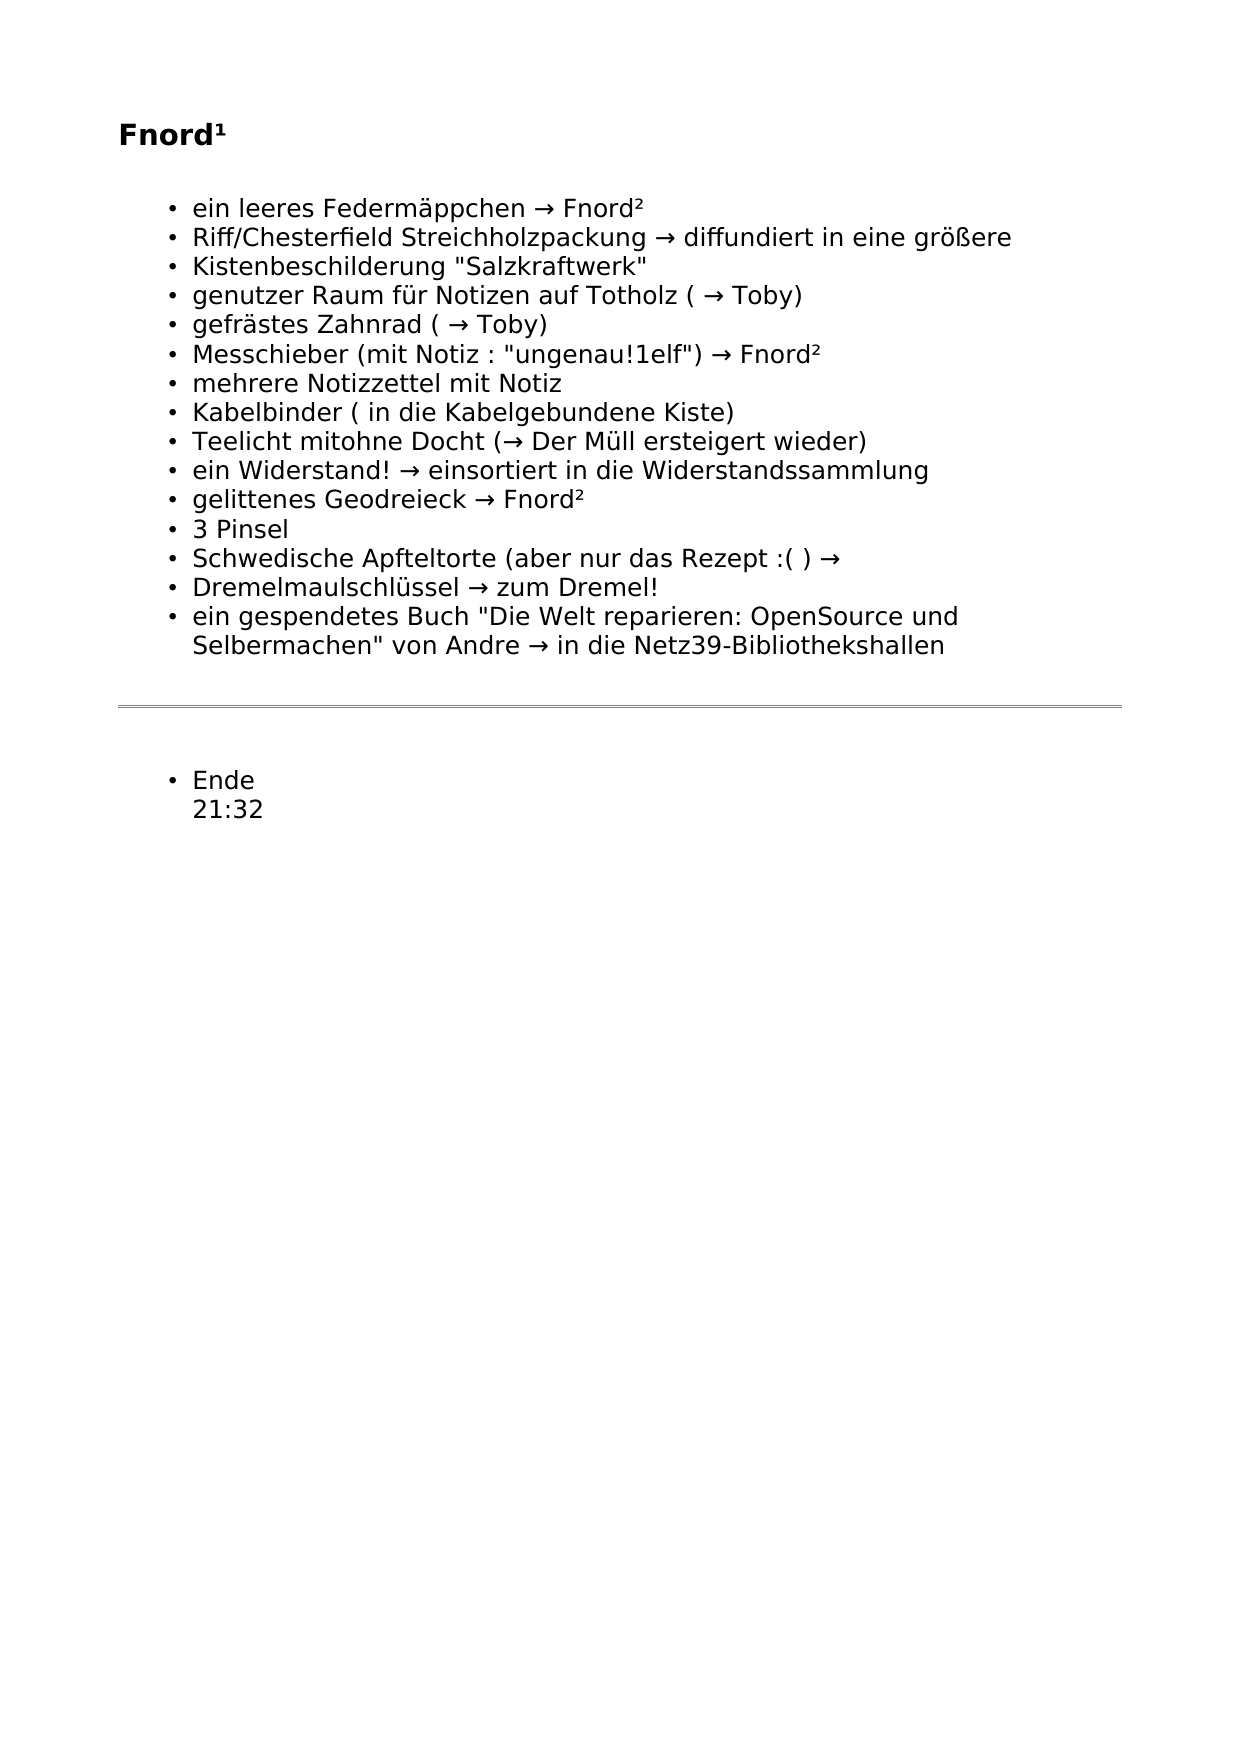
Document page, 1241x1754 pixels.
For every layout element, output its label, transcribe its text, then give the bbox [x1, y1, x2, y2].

list mehrere Notizzettel mit Notiz [177, 369, 1122, 398]
list Ende [177, 766, 1122, 795]
list genutzer Raum für Notizen auf Totholz ( → Toby) [177, 282, 1122, 311]
list ein gespendetes Buch "Die Welt reparieren: OpenSource und Selbermachen" von Andre → in die Netz39-Bibliothekshallen [177, 602, 1122, 661]
list ein leeres Federmäppchen → Fnord² [177, 194, 1122, 223]
list Kistenbeschilderung "Salzkraftwerk" [177, 252, 1122, 282]
list Schwedische Apfteltorte (aber nur das Rezept :( ) → [177, 544, 1122, 573]
list Dremelmaulschlüssel → zum Dremel! [177, 573, 1122, 602]
list Messchieber (mit Notiz : "ungenau!1elf") → Fnord² [177, 340, 1122, 369]
list Kabelbinder ( in die Kabelgebundene Kiste) [177, 398, 1122, 427]
list 3 Pinsel [177, 515, 1122, 544]
list 21:32 [177, 795, 1122, 824]
list gelittenes Geodreieck → Fnord² [177, 486, 1122, 515]
list Riff/Chesterfield Streichholzpackung → diffundiert in eine größere [177, 223, 1122, 252]
list Teelicht mitohne Docht (→ Der Müll ersteigert wieder) [177, 427, 1122, 457]
list gefrästes Zahnrad ( → Toby) [177, 311, 1122, 340]
list ein Widerstand! → einsortiert in die Widerstandssammlung [177, 457, 1122, 486]
subtitle Fnord¹ [118, 118, 1122, 152]
